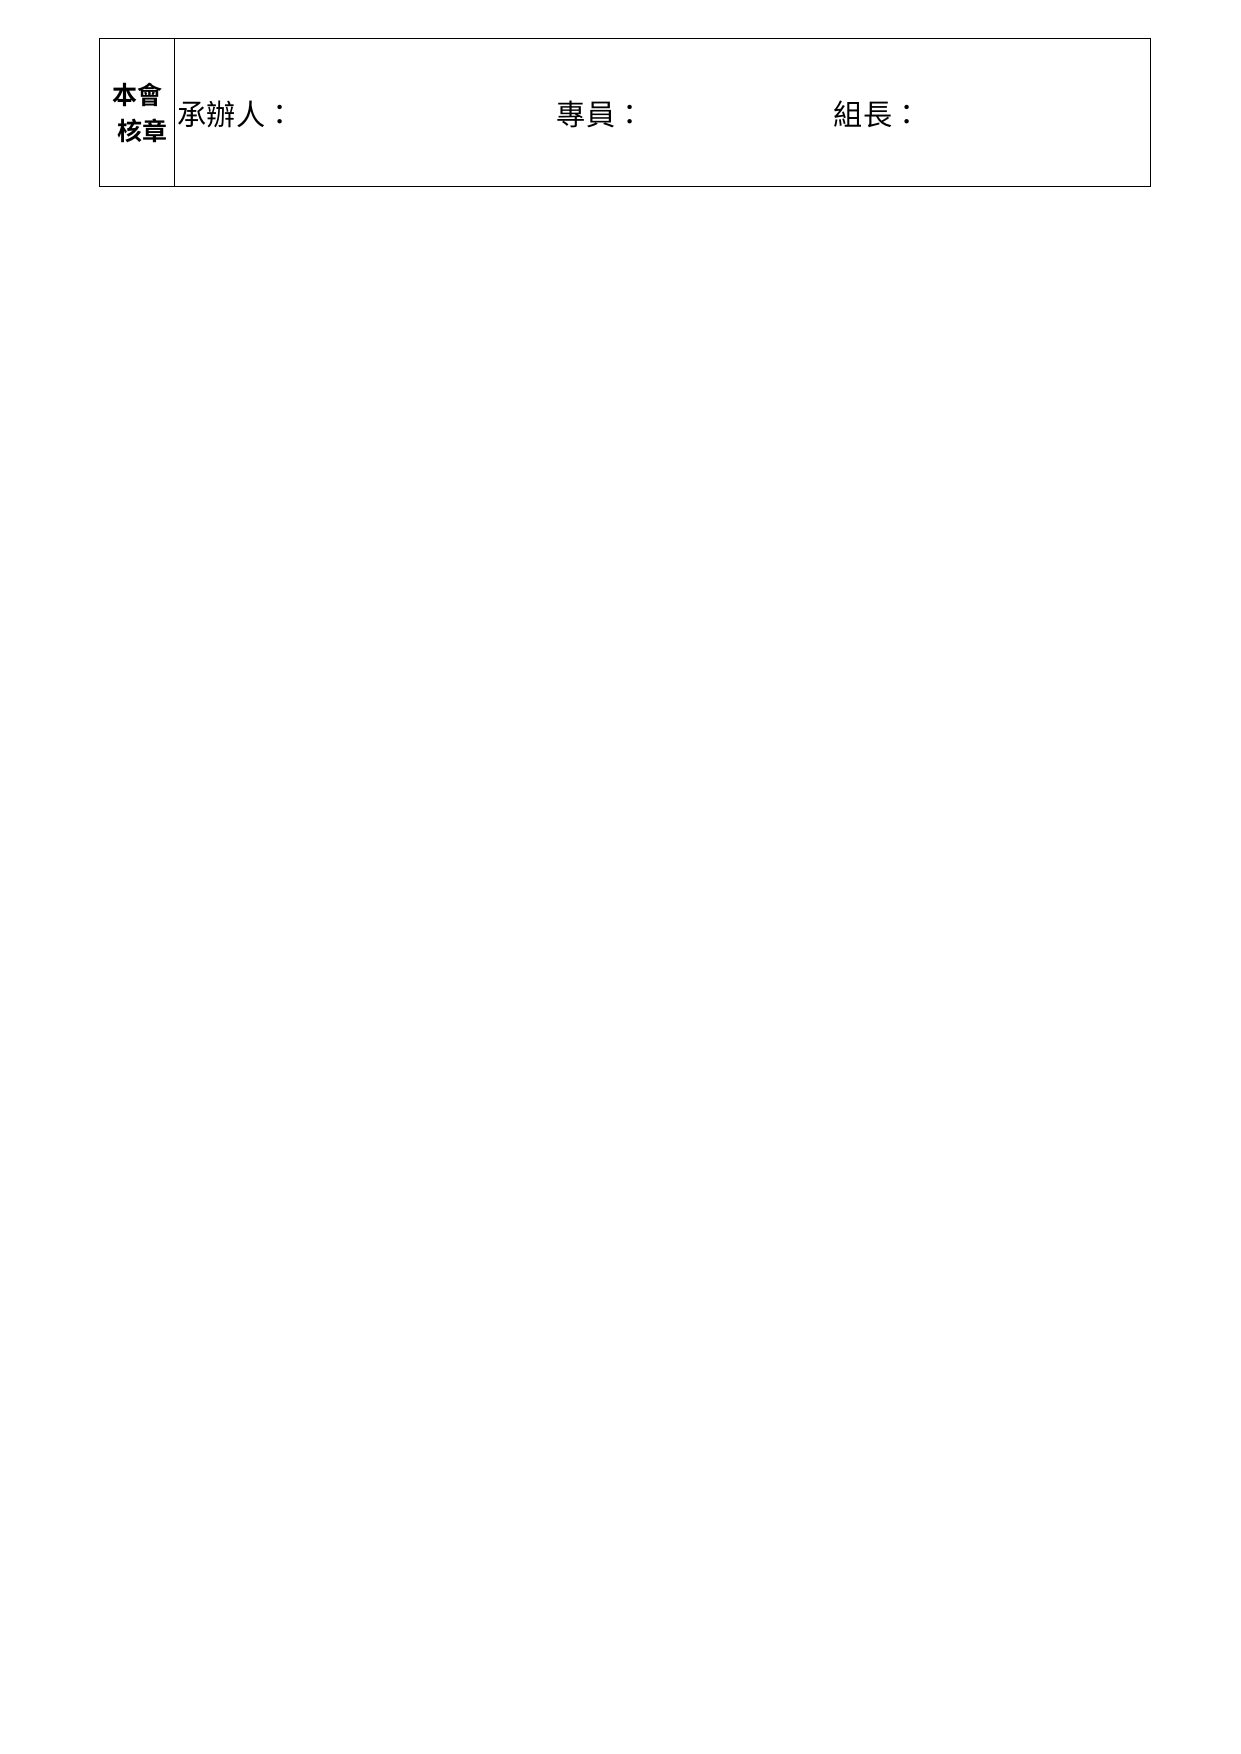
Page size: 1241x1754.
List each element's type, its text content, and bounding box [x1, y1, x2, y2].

table_cell 承辦人： 專員： 組長： [175, 39, 1150, 186]
table_cell 本會 核章 [100, 39, 174, 186]
